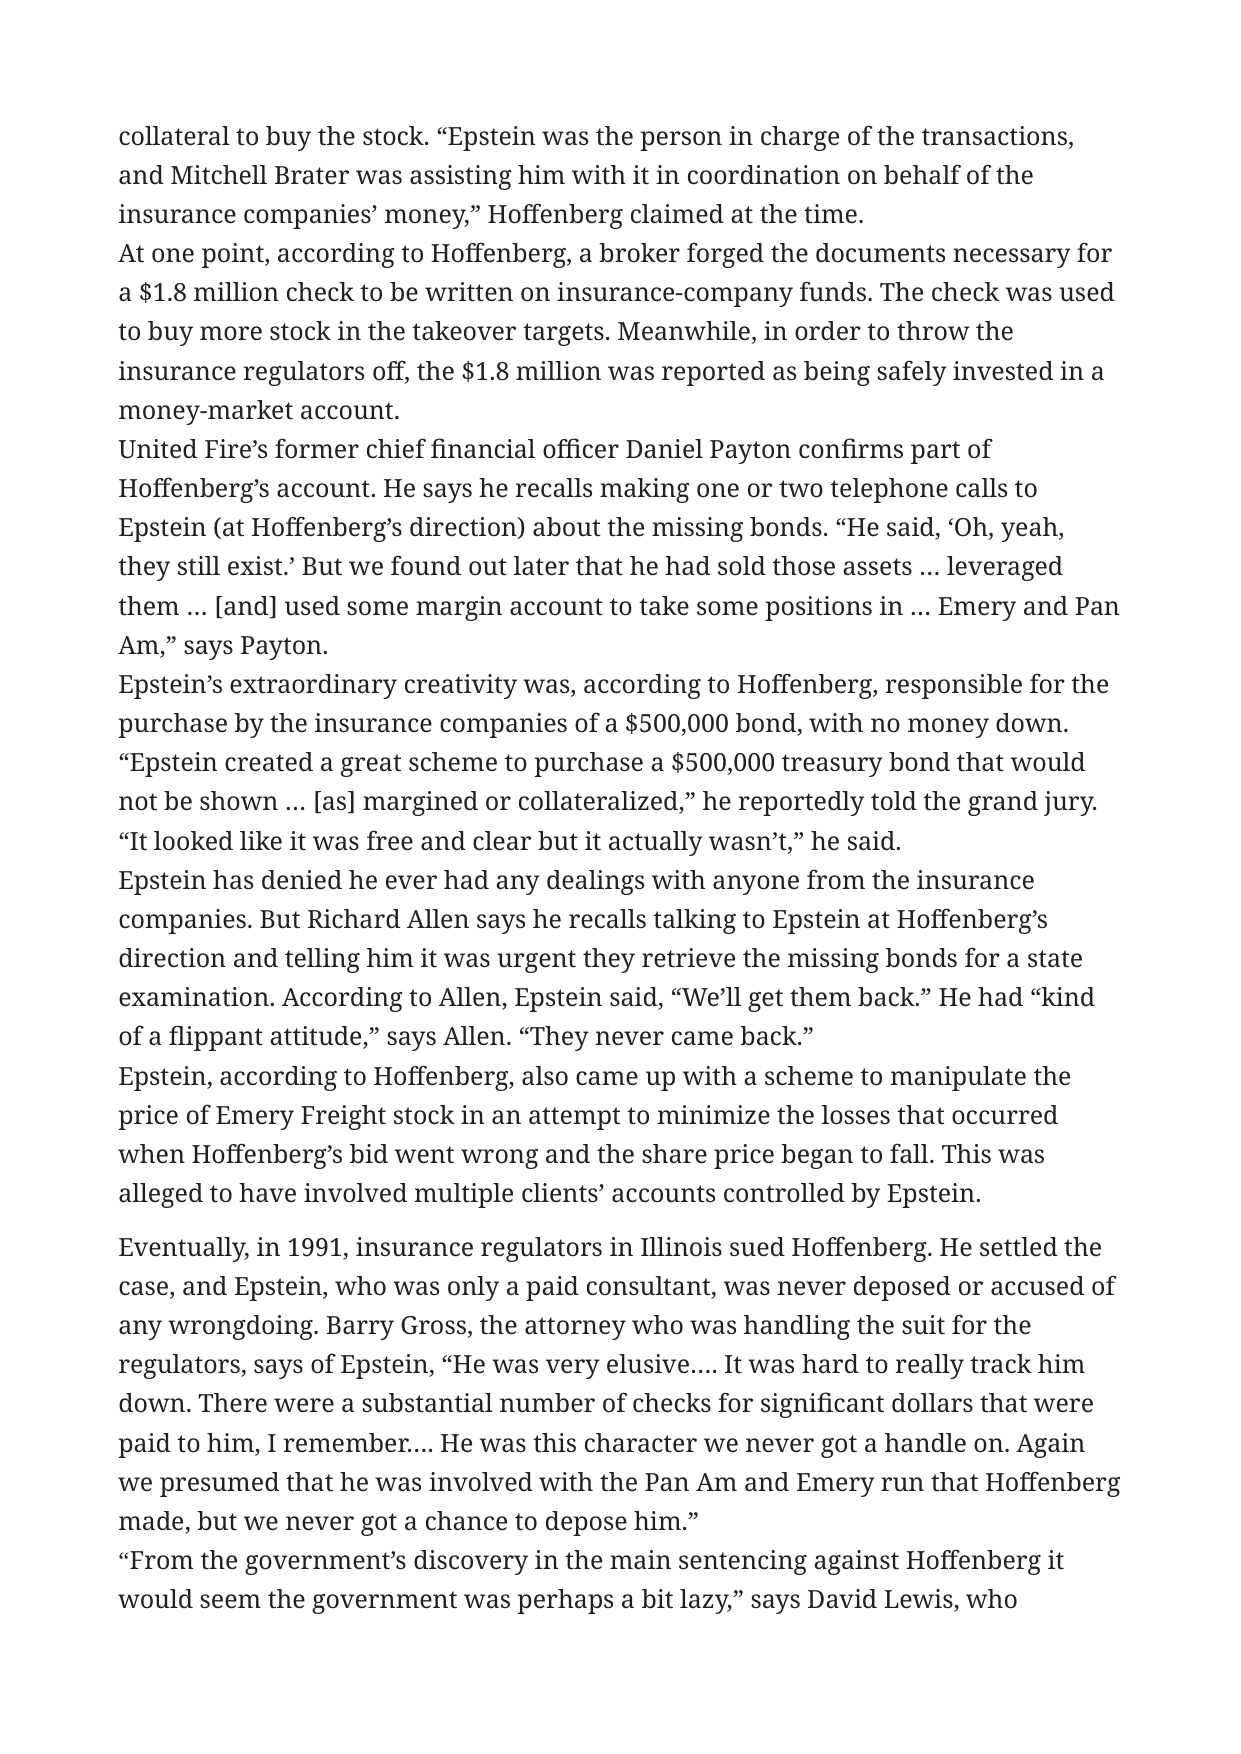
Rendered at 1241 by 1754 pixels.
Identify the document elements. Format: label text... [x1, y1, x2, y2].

text Eventually, in 1991, insurance regulators in Illinois sued Hoffenberg. He settled the case, and Epstein, who was only a paid consultant, was never deposed or accused of any wrongdoing. Barry Gross, the attorney who was handling the suit for the regulators, says of Epstein, “He was very elusive…. It was hard to really track him down. There were a substantial number of checks for significant dollars that were paid to him, I remember…. He was this character we never got a handle on. Again we presumed that he was involved with the Pan Am and Emery run that Hoffenberg made, but we never got a chance to depose him.” [118, 1229, 1122, 1538]
text Epstein has denied he ever had any dealings with anyone from the insurance companies. But Richard Allen says he recalls talking to Epstein at Hoffenberg’s direction and telling him it was urgent they retrieve the missing bonds for a state examination. According to Allen, Epstein said, “We’ll get them back.” He had “kind of a flippant attitude,” says Allen. “They never came back.” [118, 862, 1122, 1053]
text At one point, according to Hoffenberg, a broker forged the documents necessary for a $1.8 million check to be written on insurance-company funds. The check was used to buy more stock in the takeover targets. Meanwhile, in order to throw the insurance regulators off, the $1.8 million was reported as being safely invested in a money-market account. [118, 236, 1122, 426]
text Epstein, according to Hoffenberg, also came up with a scheme to manipulate the price of Emery Freight stock in an attempt to minimize the losses that occurred when Hoffenberg’s bid went wrong and the share price began to fall. This was alleged to have involved multiple clients’ accounts controlled by Epstein. [118, 1058, 1122, 1210]
text Epstein’s extraordinary creativity was, according to Hoffenberg, responsible for the purchase by the insurance companies of a $500,000 bond, with no money down. “Epstein created a great scheme to purchase a $500,000 treasury bond that would not be shown … [as] margined or collateralized,” he reportedly told the grand jury. “It looked like it was free and clear but it actually wasn’t,” he said. [118, 666, 1122, 857]
text collateral to buy the stock. “Epstein was the person in charge of the transactions, and Mitchell Brater was assisting him with it in coordination on behalf of the insurance companies’ money,” Hoffenberg claimed at the time. [118, 118, 1122, 231]
text United Fire’s former chief financial officer Daniel Payton confirms part of Hoffenberg’s account. He says he recalls making one or two telephone calls to Epstein (at Hoffenberg’s direction) about the missing bonds. “He said, ‘Oh, yeah, they still exist.’ But we found out later that he had sold those assets … leveraged them … [and] used some margin account to take some positions in … Emery and Pan Am,” says Payton. [118, 431, 1122, 661]
text “From the government’s discovery in the main sentencing against Hoffenberg it would seem the government was perhaps a bit lazy,” says David Lewis, who [118, 1543, 1122, 1616]
